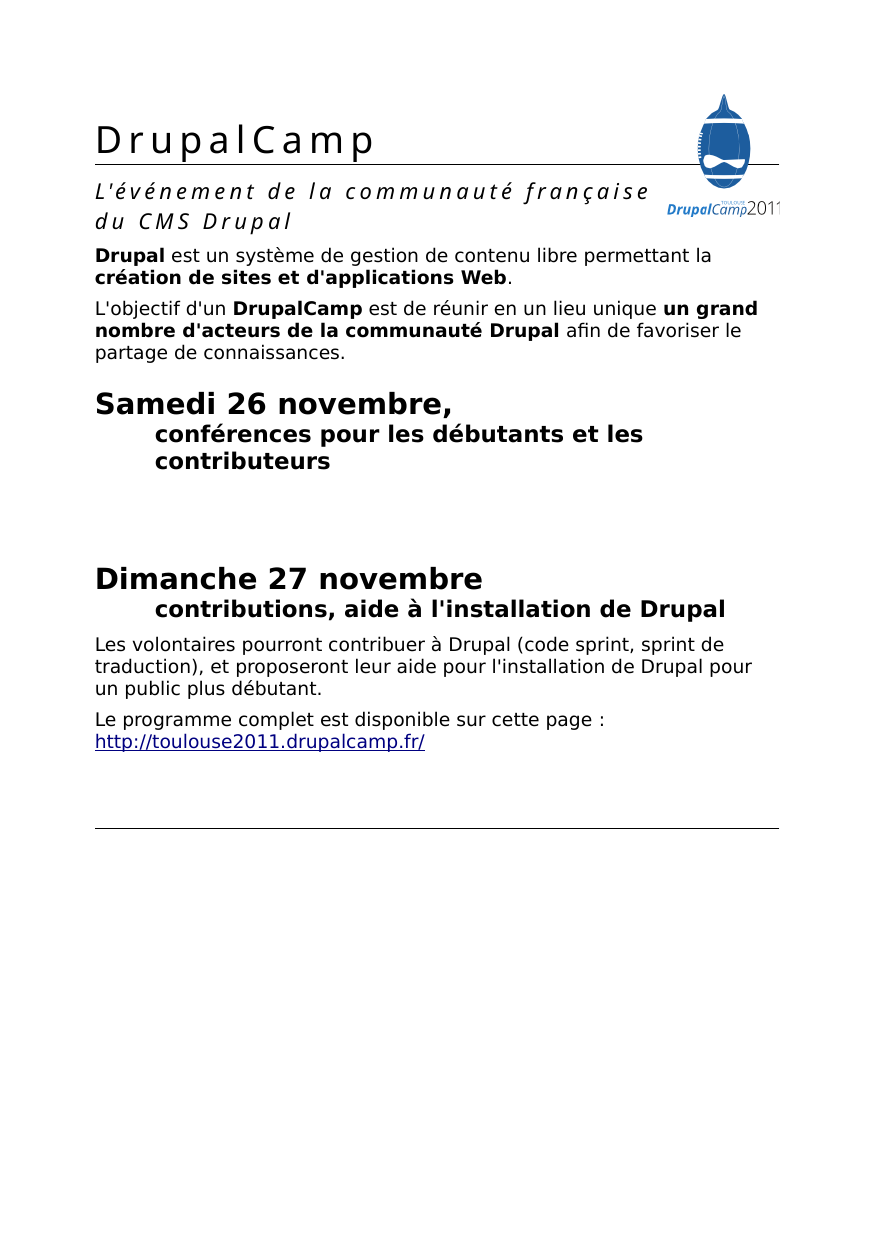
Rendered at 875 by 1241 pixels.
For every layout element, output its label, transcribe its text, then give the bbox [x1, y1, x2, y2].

text L'objectif d'un DrupalCamp est de réunir en un lieu unique un grand nombre d'acteurs de la communauté Drupal afin de favoriser le partage de connaissances. [94, 298, 779, 364]
text Le programme complet est disponible sur cette page : http://toulouse2011.drupalcamp.fr/ [94, 709, 779, 753]
text Drupal est un système de gestion de contenu libre permettant la création de sites et d'applications Web. [94, 245, 779, 289]
picture [667, 94, 780, 217]
text Les volontaires pourront contribuer à Drupal (code sprint, sprint de traduction), et proposeront leur aide pour l'installation de Drupal pour un public plus débutant. [94, 634, 779, 700]
subtitle DrupalCamp [94, 113, 667, 165]
subtitle Samedi 26 novembre, conférences pour les débutants et les contributeurs [94, 387, 779, 474]
subtitle Dimanche 27 novembre contributions, aide à l'installation de Drupal [94, 562, 779, 623]
text L'événement de la communauté française du CMS Drupal [94, 176, 779, 236]
